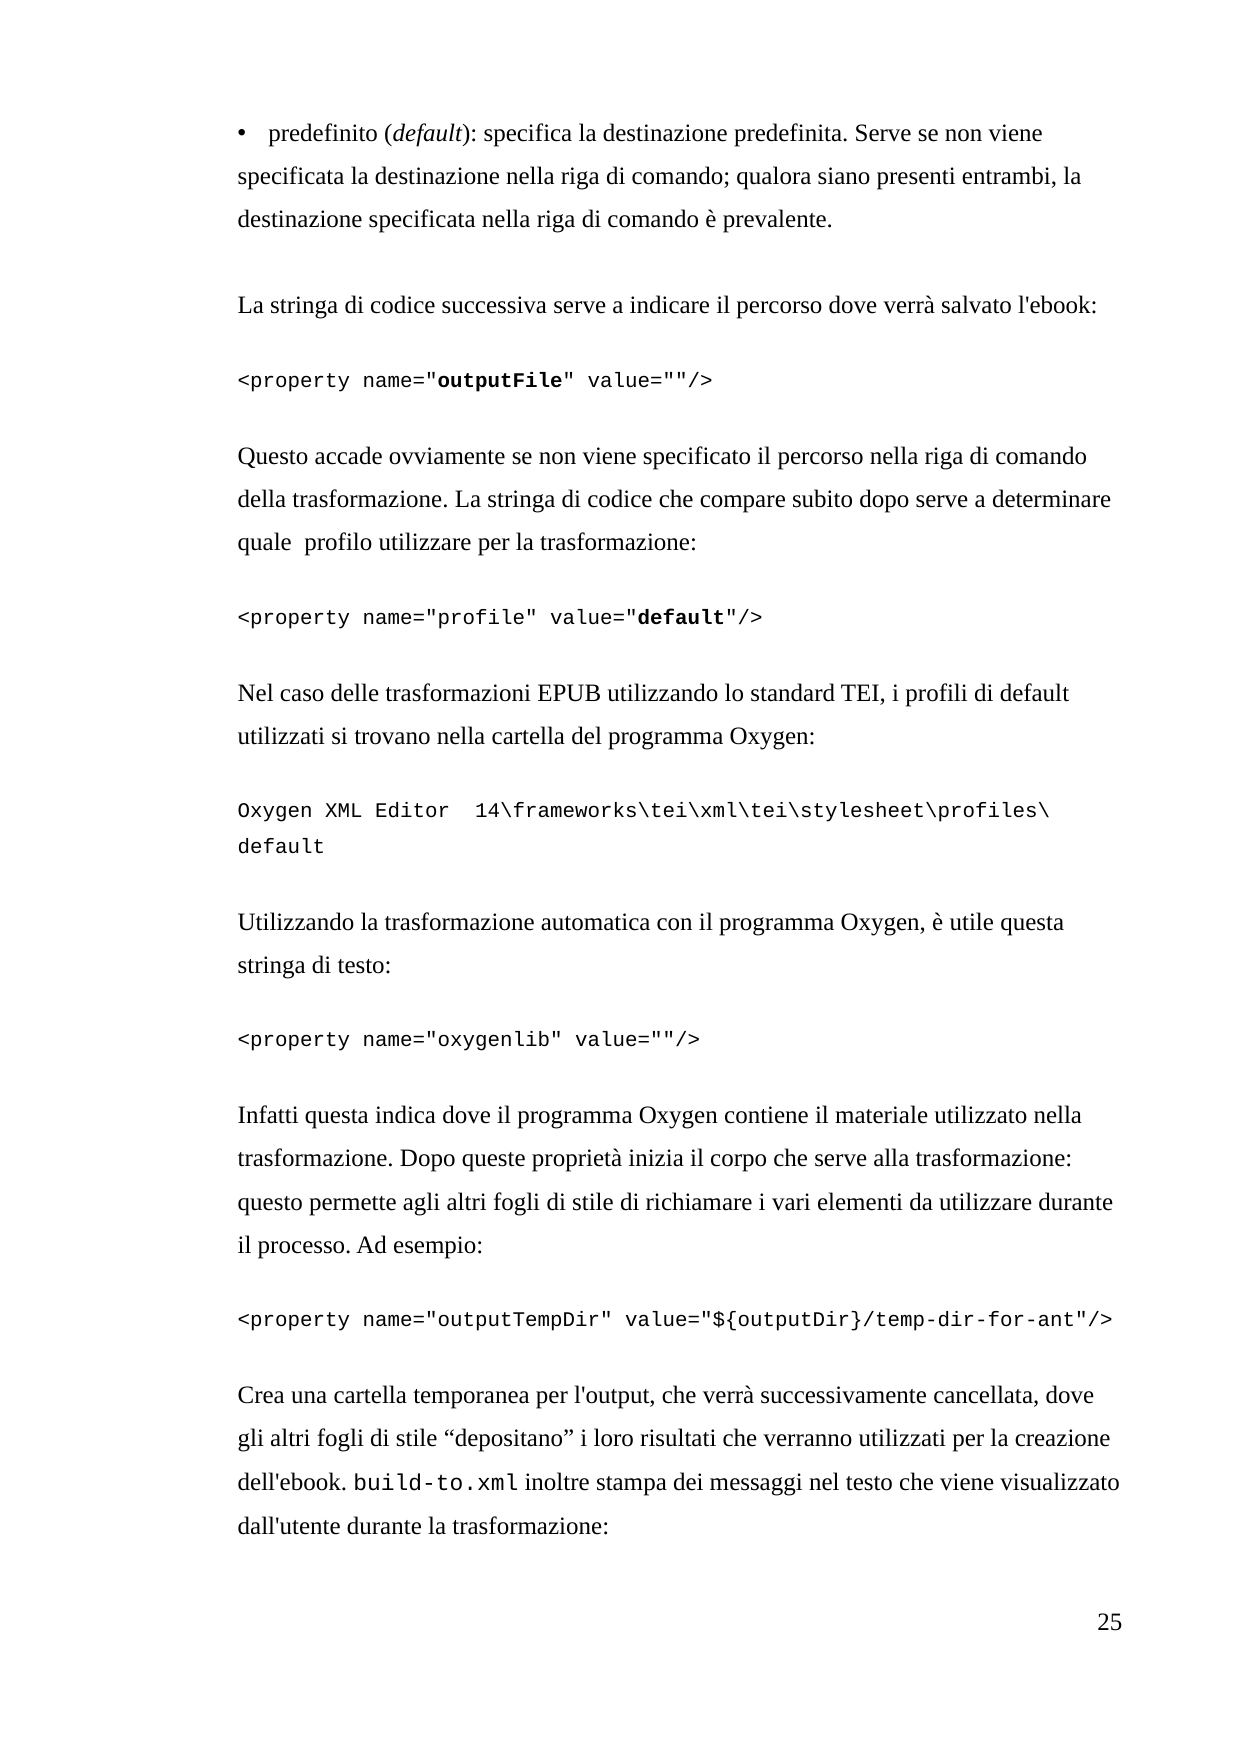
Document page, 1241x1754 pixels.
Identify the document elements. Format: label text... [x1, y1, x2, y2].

text <property name="profile" value="default"/> [237, 607, 1122, 630]
text Crea una cartella temporanea per l'output, che verrà successivamente cancellata, dove gli altri fogli di stile “depositano” i loro risultati che verranno utilizzati per la creazione dell'ebook. build-to.xml inoltre stampa dei messaggi nel testo che viene visualizzato dall'utente durante la trasformazione: [237, 1380, 1122, 1540]
text La stringa di codice successiva serve a indicare il percorso dove verrà salvato l'ebook: [237, 291, 1122, 319]
text Utilizzando la trasformazione automatica con il programma Oxygen, è utile questa stringa di testo: [237, 907, 1122, 978]
text Oxygen XML Editor 14\frameworks\tei\xml\tei\stylesheet\profiles\default [237, 800, 1122, 859]
text Nel caso delle trasformazioni EPUB utilizzando lo standard TEI, i profili di default utilizzati si trovano nella cartella del programma Oxygen: [237, 678, 1122, 750]
text <property name="outputFile" value=""/> [237, 370, 1122, 393]
text Questo accade ovviamente se non viene specificato il percorso nella riga di comando della trasformazione. La stringa di codice che compare subito dopo serve a determinare quale profilo utilizzare per la trasformazione: [237, 441, 1122, 556]
text <property name="oxygenlib" value=""/> [237, 1029, 1122, 1053]
text <property name="outputTempDir" value="${outputDir}/temp-dir-for-ant"/> [237, 1309, 1122, 1333]
list predefinito (default): specifica la destinazione predefinita. Serve se non viene specificata la destinazione nella riga di comando; qualora siano presenti entrambi, la destinazione specificata nella riga di comando è prevalente. [237, 118, 1122, 233]
text Infatti questa indica dove il programma Oxygen contiene il materiale utilizzato nella trasformazione. Dopo queste proprietà inizia il corpo che serve alla trasformazione: questo permette agli altri fogli di stile di richiamare i vari elementi da utilizzare durante il processo. Ad esempio: [237, 1100, 1122, 1258]
